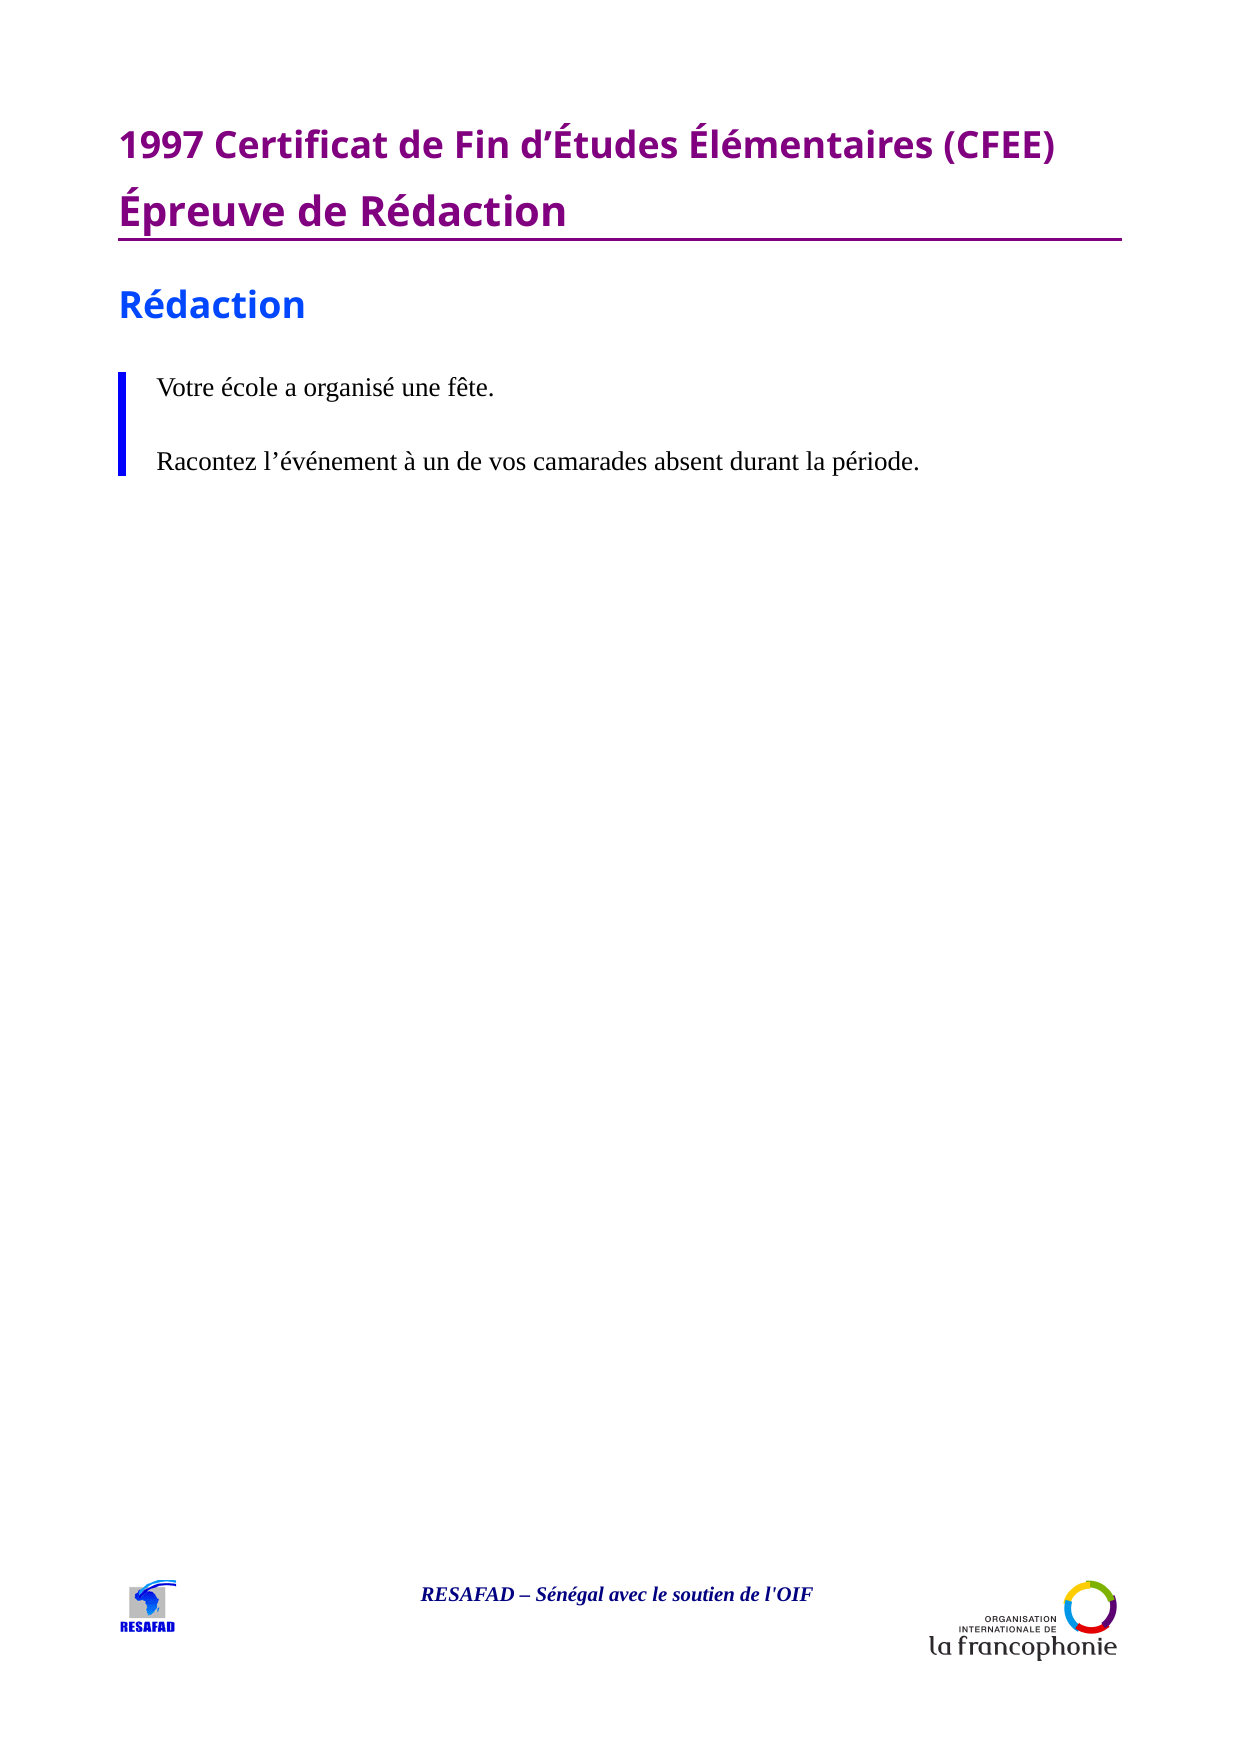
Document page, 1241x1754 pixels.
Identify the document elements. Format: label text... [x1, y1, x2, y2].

text Votre école a organisé une fête. [126, 372, 1122, 403]
subtitle Rédaction [118, 278, 1122, 329]
text 1997 Certificat de Fin d’Études Élémentaires (CFEE) [118, 118, 1122, 169]
text Épreuve de Rédaction [118, 182, 1122, 238]
picture [922, 1578, 1124, 1668]
text Racontez l’événement à un de vos camarades absent durant la période. [126, 444, 1122, 476]
picture [120, 1580, 177, 1632]
